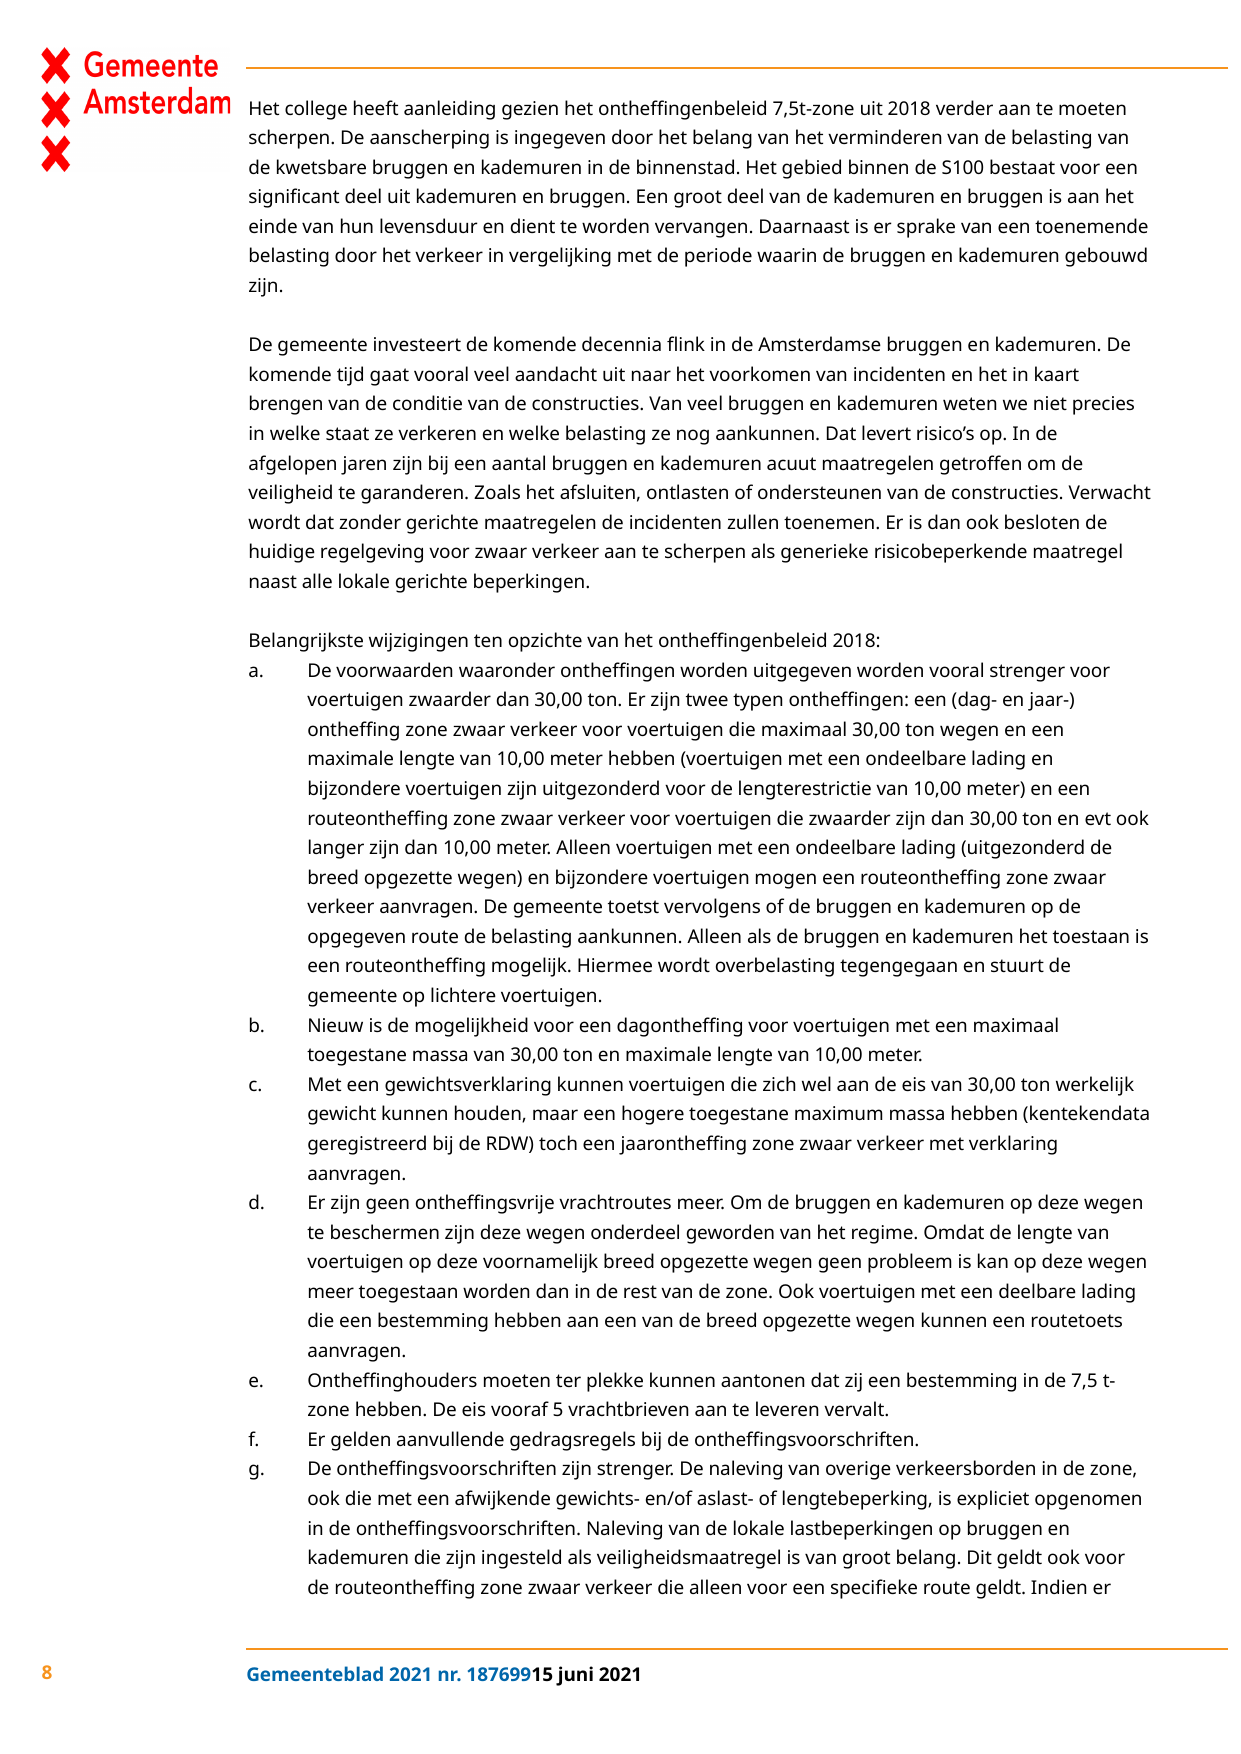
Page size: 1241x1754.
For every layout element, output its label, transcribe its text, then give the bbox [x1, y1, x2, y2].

list De ontheffingsvoorschriften zijn strenger. De naleving van overige verkeersborden in de zone, ook die met een afwijkende gewichts- en/of aslast- of lengtebeperking, is expliciet opgenomen in de ontheffingsvoorschriften. Naleving van de lokale lastbeperkingen op bruggen en kademuren die zijn ingesteld als veiligheidsmaatregel is van groot belang. Dit geldt ook voor de routeontheffing zone zwaar verkeer die alleen voor een specifieke route geldt. Indien er [248, 1456, 1152, 1600]
list Er zijn geen ontheffingsvrije vrachtroutes meer. Om de bruggen en kademuren op deze wegen te beschermen zijn deze wegen onderdeel geworden van het regime. Omdat de lengte van voertuigen op deze voornamelijk breed opgezette wegen geen probleem is kan op deze wegen meer toegestaan worden dan in de rest van de zone. Ook voertuigen met een deelbare lading die een bestemming hebben aan een van de breed opgezette wegen kunnen een routetoets aanvragen. [248, 1189, 1152, 1363]
list Er gelden aanvullende gedragsregels bij de ontheffingsvoorschriften. [248, 1426, 1152, 1452]
list Met een gewichtsverklaring kunnen voertuigen die zich wel aan de eis van 30,00 ton werkelijk gewicht kunnen houden, maar een hogere toegestane maximum massa hebben (kentekendata geregistreerd bij de RDW) toch een jaarontheffing zone zwaar verkeer met verklaring aanvragen. [248, 1071, 1152, 1186]
list De voorwaarden waaronder ontheffingen worden uitgegeven worden vooral strenger voor voertuigen zwaarder dan 30,00 ton. Er zijn twee typen ontheffingen: een (dag- en jaar-) ontheffing zone zwaar verkeer voor voertuigen die maximaal 30,00 ton wegen en een maximale lengte van 10,00 meter hebben (voertuigen met een ondeelbare lading en bijzondere voertuigen zijn uitgezonderd voor de lengterestrictie van 10,00 meter) en een routeontheffing zone zwaar verkeer voor voertuigen die zwaarder zijn dan 30,00 ton en evt ook langer zijn dan 10,00 meter. Alleen voertuigen met een ondeelbare lading (uitgezonderd de breed opgezette wegen) en bijzondere voertuigen mogen een routeontheffing zone zwaar verkeer aanvragen. De gemeente toetst vervolgens of de bruggen en kademuren op de opgegeven route de belasting aankunnen. Alleen als de bruggen en kademuren het toestaan is een routeontheffing mogelijk. Hiermee wordt overbelasting tegengegaan en stuurt de gemeente op lichtere voertuigen. [248, 657, 1152, 1008]
text Belangrijkste wijzigingen ten opzichte van het ontheffingenbeleid 2018: [248, 627, 1152, 653]
text De gemeente investeert de komende decennia flink in de Amsterdamse bruggen en kademuren. De komende tijd gaat vooral veel aandacht uit naar het voorkomen van incidenten en het in kaart brengen van de conditie van de constructies. Van veel bruggen en kademuren weten we niet precies in welke staat ze verkeren en welke belasting ze nog aankunnen. Dat levert risico’s op. In de afgelopen jaren zijn bij een aantal bruggen en kademuren acuut maatregelen getroffen om de veiligheid te garanderen. Zoals het afsluiten, ontlasten of ondersteunen van de constructies. Verwacht wordt dat zonder gerichte maatregelen de incidenten zullen toenemen. Er is dan ook besloten de huidige regelgeving voor zwaar verkeer aan te scherpen als generieke risicobeperkende maatregel naast alle lokale gerichte beperkingen. [248, 331, 1152, 594]
text Het college heeft aanleiding gezien het ontheffingenbeleid 7,5t-zone uit 2018 verder aan te moeten scherpen. De aanscherping is ingegeven door het belang van het verminderen van de belasting van de kwetsbare bruggen en kademuren in de binnenstad. Het gebied binnen de S100 bestaat voor een significant deel uit kademuren en bruggen. Een groot deel van de kademuren en bruggen is aan het einde van hun levensduur en dient te worden vervangen. Daarnaast is er sprake van een toenemende belasting door het verkeer in vergelijking met de periode waarin de bruggen en kademuren gebouwd zijn. [248, 95, 1152, 298]
list Ontheffinghouders moeten ter plekke kunnen aantonen dat zij een bestemming in de 7,5 t-zone hebben. De eis vooraf 5 vrachtbrieven aan te leveren vervalt. [248, 1367, 1152, 1422]
picture [41, 47, 231, 172]
list Nieuw is de mogelijkheid voor een dagontheffing voor voertuigen met een maximaal toegestane massa van 30,00 ton en maximale lengte van 10,00 meter. [248, 1012, 1152, 1067]
